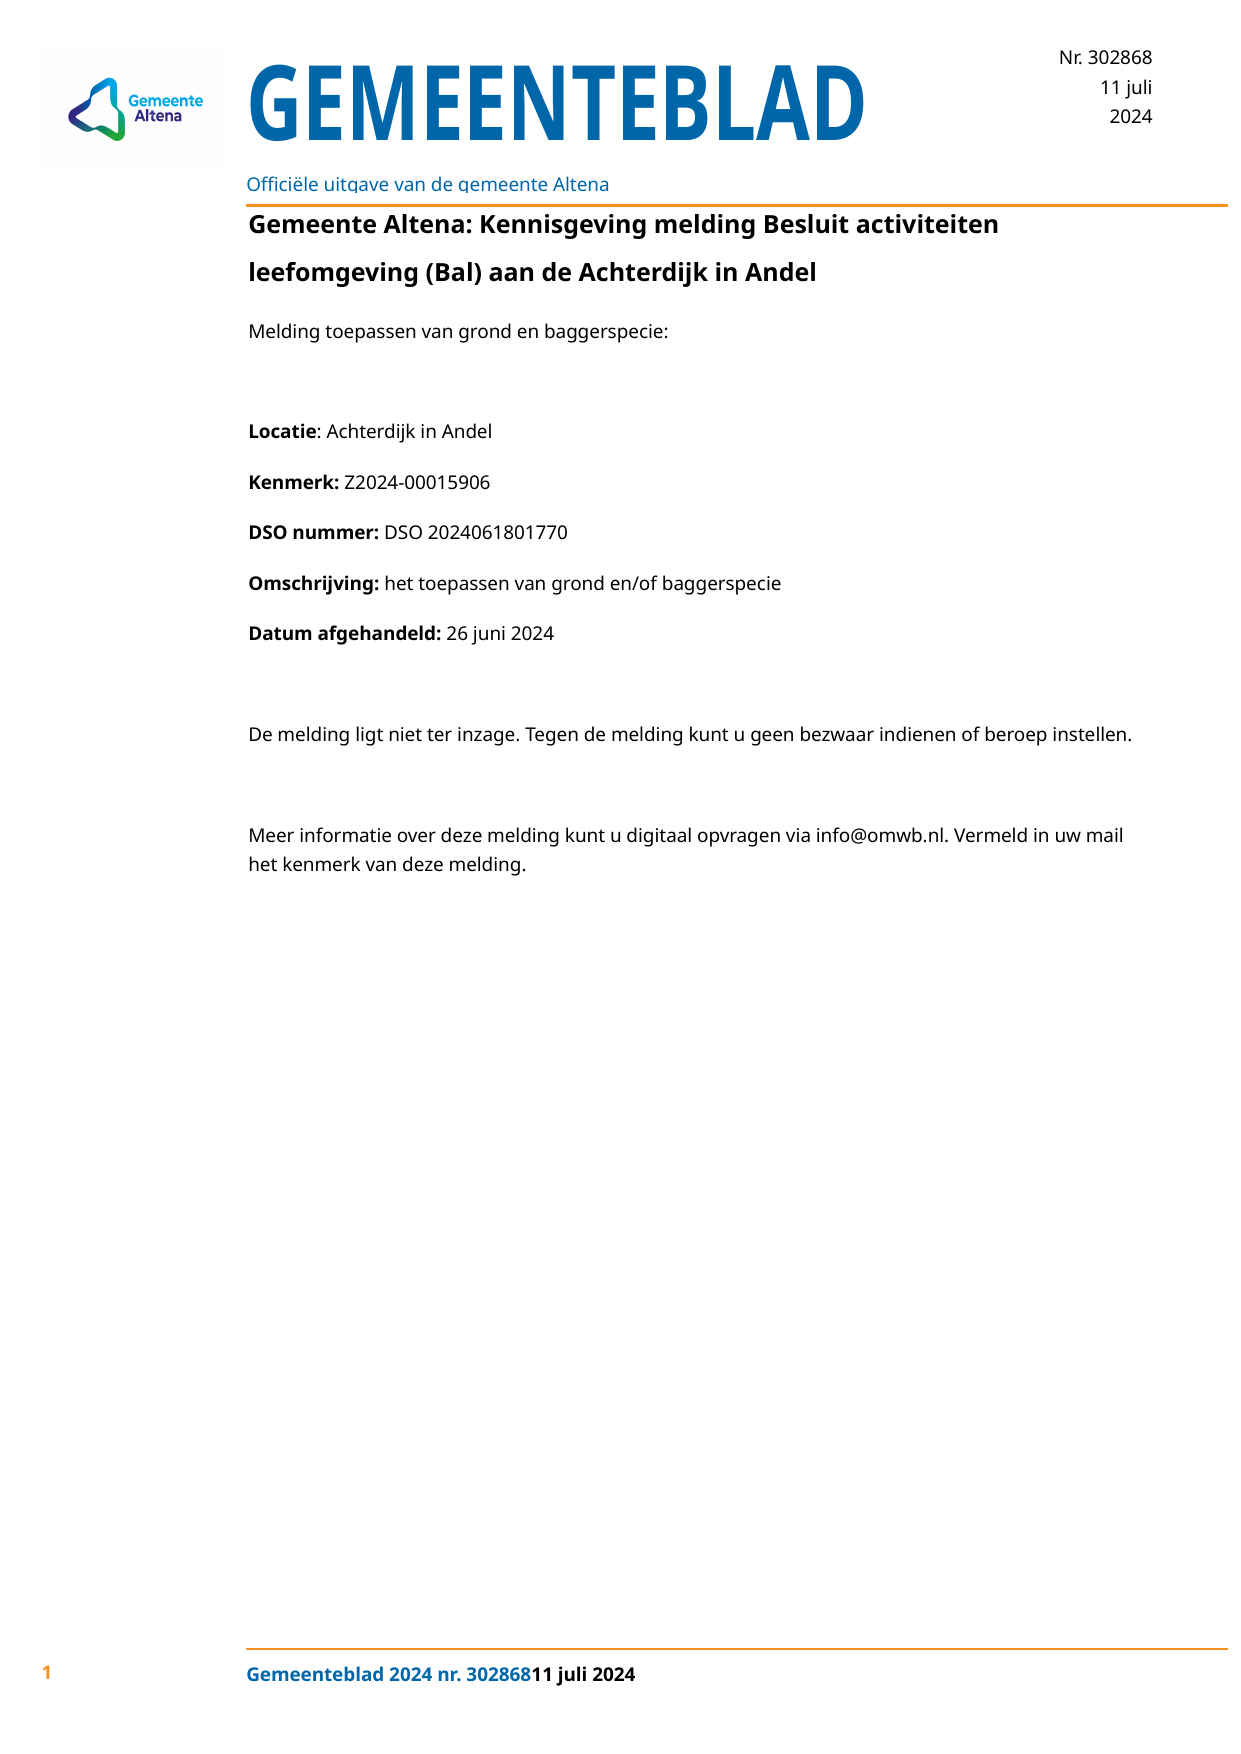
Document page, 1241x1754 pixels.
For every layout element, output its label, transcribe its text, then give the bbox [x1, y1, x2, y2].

text De melding ligt niet ter inzage. Tegen de melding kunt u geen bezwaar indienen of beroep instellen. [248, 721, 1152, 747]
text Datum afgehandeld: 26 juni 2024 [248, 620, 1152, 646]
text DSO nummer: DSO 2024061801770 [248, 519, 1152, 545]
text Meer informatie over deze melding kunt u digitaal opvragen via info@omwb.nl. Vermeld in uw mail het kenmerk van deze melding. [248, 822, 1152, 877]
text Gemeente Altena: Kennisgeving melding Besluit activiteiten leefomgeving (Bal) aan de Achterdijk in Andel [248, 207, 1152, 288]
text Locatie: Achterdijk in Andel [248, 419, 1152, 444]
text Omschrijving: het toepassen van grond en/of baggerspecie [248, 570, 1152, 596]
text Kenmerk: Z2024-00015906 [248, 469, 1152, 495]
picture [41, 47, 231, 172]
text Melding toepassen van grond en baggerspecie: [248, 318, 1152, 344]
